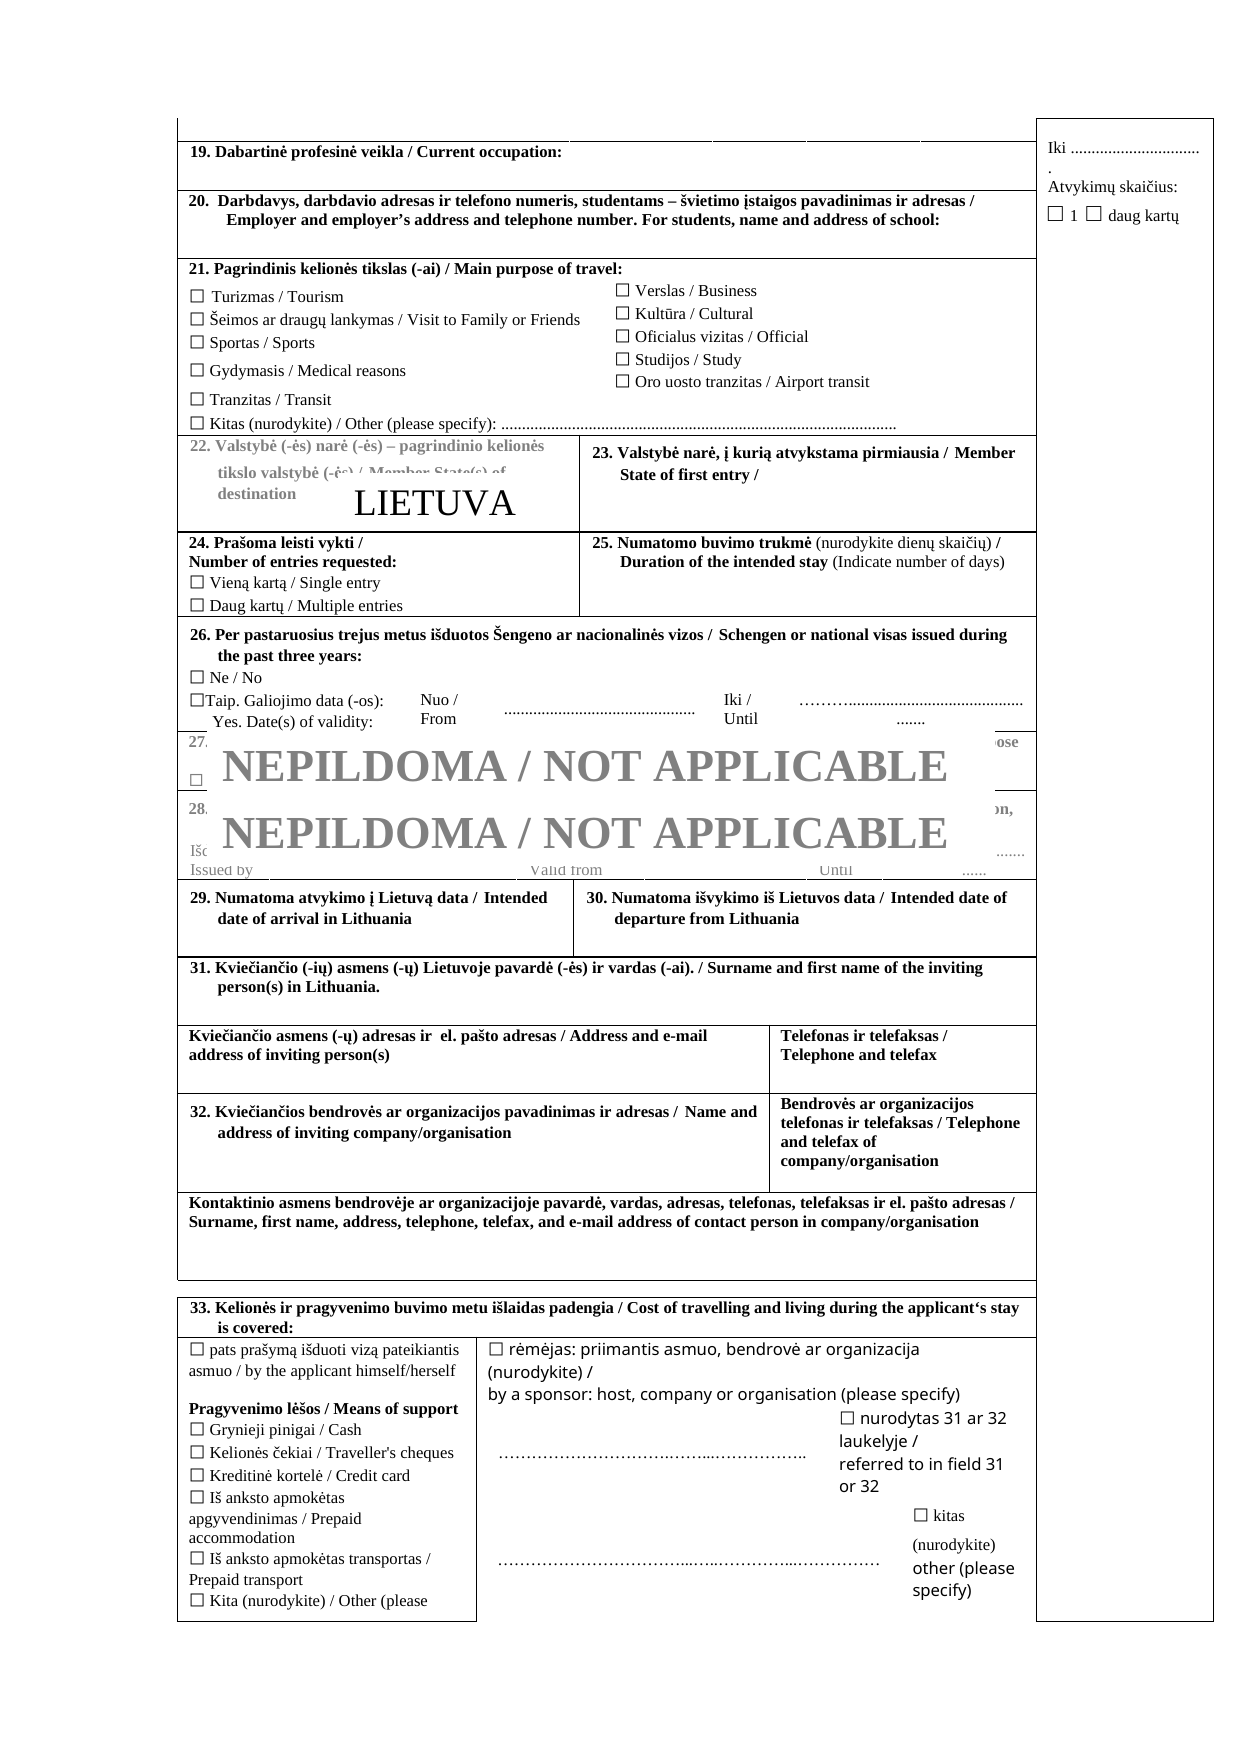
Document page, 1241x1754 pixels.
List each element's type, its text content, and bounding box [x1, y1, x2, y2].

table_cell [570, 119, 712, 141]
table_cell ………………………….……...…………….. [477, 1407, 827, 1498]
table_cell Galioja nuo / Valid from [517, 866, 644, 879]
table_cell 22. Valstybė (-ės) narė (-ės) – pagrindinio kelionės tikslo valstybė (-ės) / Member State(s) of destination [178, 436, 579, 531]
table_cell 28. Leidimas atvykti į pagrindinio kelionės tikslo šalį, jei taikoma / Entry permit for the final country of destination, where applicable: [178, 791, 1036, 866]
table_cell 21. Pagrindinis kelionės tikslas (-ai) / Main purpose of travel: [178, 259, 1036, 278]
table_cell .............................................. [487, 686, 712, 731]
table_cell ⬜ nurodytas 31 ar 32 laukelyje / referred to in field 31 or 32 [828, 1407, 1036, 1498]
table_cell Kviečiančio asmens (-ų) adresas ir el. pašto adresas / Address and e-mail address of inviting person(s) [178, 1026, 769, 1093]
table_cell Telefonas ir telefaksas / Telephone and telefax [770, 1026, 1036, 1093]
table_cell 33. Kelionės ir pragyvenimo buvimo metu išlaidas padengia / Cost of travelling and living during the applicant‘s stay is covered: [178, 1298, 1036, 1337]
table_cell 20. Darbdavys, darbdavio adresas ir telefono numeris, studentams – švietimo įstaigos pavadinimas ir adresas / Employer and employer’s address and telephone number. For students, name and address of school: [178, 191, 1036, 258]
table_cell 29. Numatoma atvykimo į Lietuvą data / Intended date of arrival in Lithuania [178, 880, 573, 956]
table_cell Bendrovės ar organizacijos telefonas ir telefaksas / Telephone and telefax of company/organisation [770, 1094, 1036, 1192]
table_cell [713, 666, 785, 685]
table_cell 31. Kviečiančio (-ių) asmens (-ų) Lietuvoje pavardė (-ės) ir vardas (-ai). / Surname and first name of the inviting person(s) in Lithuania. [178, 958, 1036, 1024]
table_cell Iki / Until [713, 686, 785, 731]
table_cell 24. Prašoma leisti vykti / Number of entries requested: ⬜ Vieną kartą / Single entry ⬜ Daug kartų / Multiple entries [178, 533, 579, 616]
table_cell [713, 119, 806, 141]
table_cell 19. Dabartinė profesinė veikla / Current occupation: [178, 142, 1036, 190]
table_cell 25. Numatomo buvimo trukmė (nurodykite dienų skaičių) / Duration of the intended stay (Indicate number of days) [580, 533, 1036, 616]
table_cell [409, 666, 486, 685]
table_cell ⬜ Verslas / Business ⬜ Kultūra / Cultural ⬜ Oficialus vizitas / Official ⬜ Studijos / Study ⬜ Oro uosto tranzitas / Airport transit [603, 279, 1036, 411]
table_cell Iki ................................ Atvykimų skaičius: □ 1 □ daug kartų [1037, 119, 1213, 1621]
table_cell  Ne / No [178, 771, 207, 790]
table_cell ⬜ rėmėjas: priimantis asmuo, bendrovė ar organizacija (nurodykite) / by a sponsor: host, company or organisation (please specify) [477, 1338, 1036, 1406]
table_cell [786, 666, 1036, 685]
table_cell ................................................... [270, 866, 516, 879]
table_cell ………................................................. [786, 686, 1036, 731]
table_cell Nuo / From [409, 686, 486, 731]
table_cell ⬜ Ne / No ⬜Taip. Galiojimo data (-os): Yes. Date(s) of validity: [178, 666, 995, 798]
table_cell 30. Numatoma išvykimo iš Lietuvos data / Intended date of departure from Lithuania [574, 880, 1036, 956]
table_cell [807, 119, 920, 141]
table_cell 23. Valstybė narė, į kurią atvykstama pirmiausia / Member State of first entry / [580, 436, 1036, 531]
table_cell ⬜ pats prašymą išduoti vizą pateikiantis asmuo / by the applicant himself/herself Pragyvenimo lėšos / Means of support ⬜ Grynieji pinigai / Cash ⬜ Kelionės čekiai / Traveller's cheques ⬜ Kreditinė kortelė / Credit card ⬜ Iš anksto apmokėtas apgyvendinimas / Prepaid accommodation ⬜ Iš anksto apmokėtas transportas / Prepaid transport ⬜ Kita (nurodykite) / Other (please [178, 1338, 476, 1621]
table_cell ⬜ Turizmas / Tourism ⬜ Šeimos ar draugų lankymas / Visit to Family or Friends ⬜ Sportas / Sports ⬜ Gydymasis / Medical reasons ⬜ Tranzitas / Transit [178, 279, 602, 411]
table_cell Kontaktinio asmens bendrovėje ar organizacijoje pavardė, vardas, adresas, telefonas, telefaksas ir el. pašto adresas / Surname, first name, address, telephone, telefax, and e-mail address of contact person in company/organisation [178, 1193, 1036, 1279]
table_cell [178, 1281, 1036, 1297]
table_cell ⬜ Kitas (nurodykite) / Other (please specify): ............................................................................................... [178, 412, 1036, 434]
table_cell [178, 119, 569, 141]
table_cell [487, 666, 712, 685]
table_cell 26. Per pastaruosius trejus metus išduotos Šengeno ar nacionalinės vizos / Schengen or national visas issued during the past three years: [178, 617, 1036, 665]
table_cell ⬜ kitas (nurodykite) other (please specify) [902, 1499, 1036, 1621]
table_cell [921, 119, 1036, 141]
table_cell 32. Kviečiančios bendrovės ar organizacijos pavadinimas ir adresas / Name and address of inviting company/organisation [178, 1094, 769, 1192]
table_cell Iki / Until [807, 866, 882, 879]
table_cell Išdavė / Issued by [178, 840, 269, 879]
table_cell ..................................... [883, 840, 1036, 879]
table_cell ................................ [645, 866, 806, 879]
table_cell ……………………………...…..…………...…………… [477, 1499, 901, 1621]
